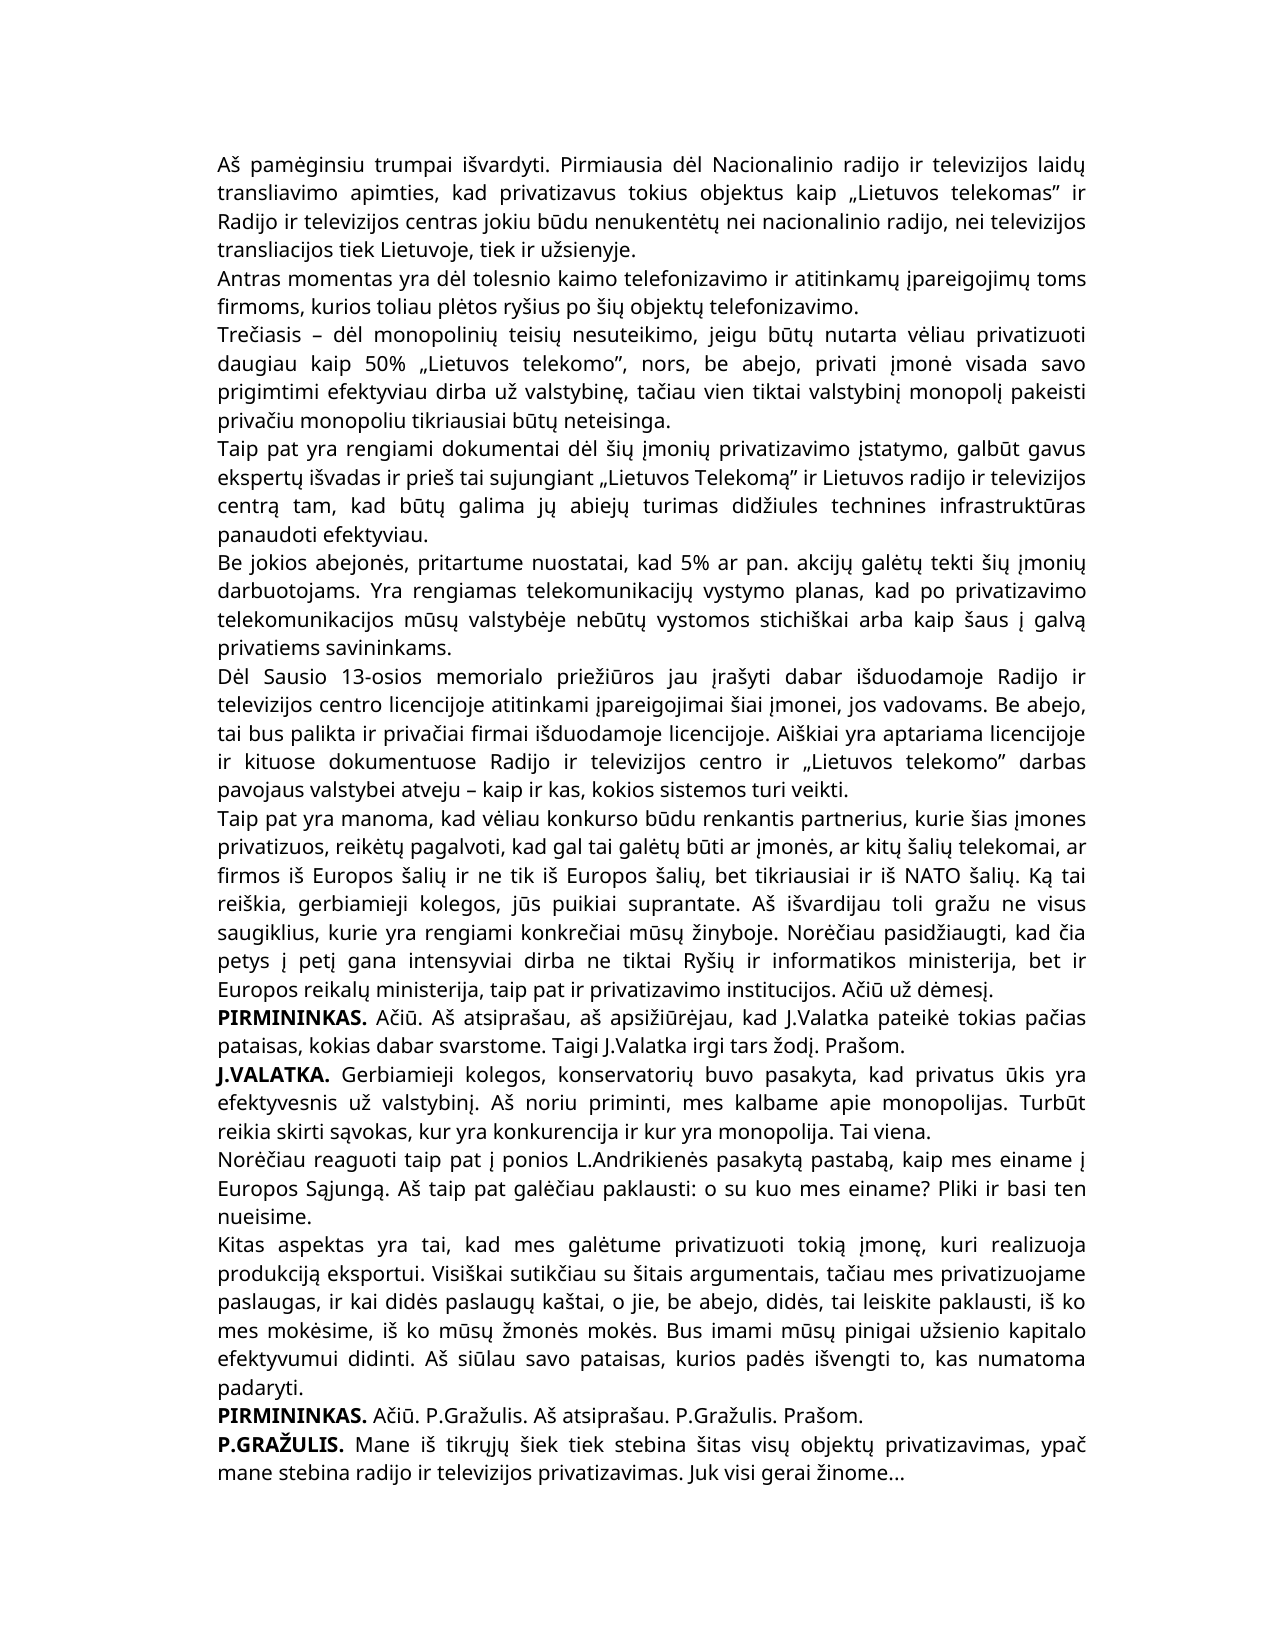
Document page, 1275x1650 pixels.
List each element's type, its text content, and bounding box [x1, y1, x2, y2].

text Antras momentas yra dėl tolesnio kaimo telefonizavimo ir atitinkamų įpareigojimų toms firmoms, kurios toliau plėtos ryšius po šių objektų telefonizavimo. [217, 264, 1087, 321]
text Norėčiau reaguoti taip pat į ponios L.Andrikienės pasakytą pastabą, kaip mes einame į Europos Sąjungą. Aš taip pat galėčiau paklausti: o su kuo mes einame? Pliki ir basi ten nueisime. [217, 1145, 1087, 1231]
text PIRMININKAS. Ačiū. Aš atsiprašau, aš apsižiūrėjau, kad J.Valatka pateikė tokias pačias pataisas, kokias dabar svarstome. Taigi J.Valatka irgi tars žodį. Prašom. [217, 1003, 1087, 1060]
text Dėl Sausio 13-osios memorialo priežiūros jau įrašyti dabar išduodamoje Radijo ir televizijos centro licencijoje atitinkami įpareigojimai šiai įmonei, jos vadovams. Be abejo, tai bus palikta ir privačiai firmai išduodamoje licencijoje. Aiškiai yra aptariama licencijoje ir kituose dokumentuose Radijo ir televizijos centro ir „Lietuvos telekomo” darbas pavojaus valstybei atveju – kaip ir kas, kokios sistemos turi veikti. [217, 662, 1087, 804]
text Trečiasis – dėl monopolinių teisių nesuteikimo, jeigu būtų nutarta vėliau privatizuoti daugiau kaip 50% „Lietuvos telekomo”, nors, be abejo, privati įmonė visada savo prigimtimi efektyviau dirba už valstybinę, tačiau vien tiktai valstybinį monopolį pakeisti privačiu monopoliu tikriausiai būtų neteisinga. [217, 321, 1087, 434]
text P.GRAŽULIS. Mane iš tikrųjų šiek tiek stebina šitas visų objektų privatizavimas, ypač mane stebina radijo ir televizijos privatizavimas. Juk visi gerai žinome... [217, 1430, 1087, 1487]
text Be jokios abejonės, pritartume nuostatai, kad 5% ar pan. akcijų galėtų tekti šių įmonių darbuotojams. Yra rengiamas telekomunikacijų vystymo planas, kad po privatizavimo telekomunikacijos mūsų valstybėje nebūtų vystomos stichiškai arba kaip šaus į galvą privatiems savininkams. [217, 548, 1087, 662]
text Aš pamėginsiu trumpai išvardyti. Pirmiausia dėl Nacionalinio radijo ir televizijos laidų transliavimo apimties, kad privatizavus tokius objektus kaip „Lietuvos telekomas” ir Radijo ir televizijos centras jokiu būdu nenukentėtų nei nacionalinio radijo, nei televizijos transliacijos tiek Lietuvoje, tiek ir užsienyje. [217, 150, 1087, 264]
text Taip pat yra manoma, kad vėliau konkurso būdu renkantis partnerius, kurie šias įmones privatizuos, reikėtų pagalvoti, kad gal tai galėtų būti ar įmonės, ar kitų šalių telekomai, ar firmos iš Europos šalių ir ne tik iš Europos šalių, bet tikriausiai ir iš NATO šalių. Ką tai reiškia, gerbiamieji kolegos, jūs puikiai suprantate. Aš išvardijau toli gražu ne visus saugiklius, kurie yra rengiami konkrečiai mūsų žinyboje. Norėčiau pasidžiaugti, kad čia petys į petį gana intensyviai dirba ne tiktai Ryšių ir informatikos ministerija, bet ir Europos reikalų ministerija, taip pat ir privatizavimo institucijos. Ačiū už dėmesį. [217, 804, 1087, 1003]
text PIRMININKAS. Ačiū. P.Gražulis. Aš atsiprašau. P.Gražulis. Prašom. [217, 1401, 1087, 1430]
text Kitas aspektas yra tai, kad mes galėtume privatizuoti tokią įmonę, kuri realizuoja produkciją eksportui. Visiškai sutikčiau su šitais argumentais, tačiau mes privatizuojame paslaugas, ir kai didės paslaugų kaštai, o jie, be abejo, didės, tai leiskite paklausti, iš ko mes mokėsime, iš ko mūsų žmonės mokės. Bus imami mūsų pinigai užsienio kapitalo efektyvumui didinti. Aš siūlau savo pataisas, kurios padės išvengti to, kas numatoma padaryti. [217, 1231, 1087, 1401]
text Taip pat yra rengiami dokumentai dėl šių įmonių privatizavimo įstatymo, galbūt gavus ekspertų išvadas ir prieš tai sujungiant „Lietuvos Telekomą” ir Lietuvos radijo ir televizijos centrą tam, kad būtų galima jų abiejų turimas didžiules technines infrastruktūras panaudoti efektyviau. [217, 434, 1087, 548]
text J.VALATKA. Gerbiamieji kolegos, konservatorių buvo pasakyta, kad privatus ūkis yra efektyvesnis už valstybinį. Aš noriu priminti, mes kalbame apie monopolijas. Turbūt reikia skirti sąvokas, kur yra konkurencija ir kur yra monopolija. Tai viena. [217, 1060, 1087, 1145]
